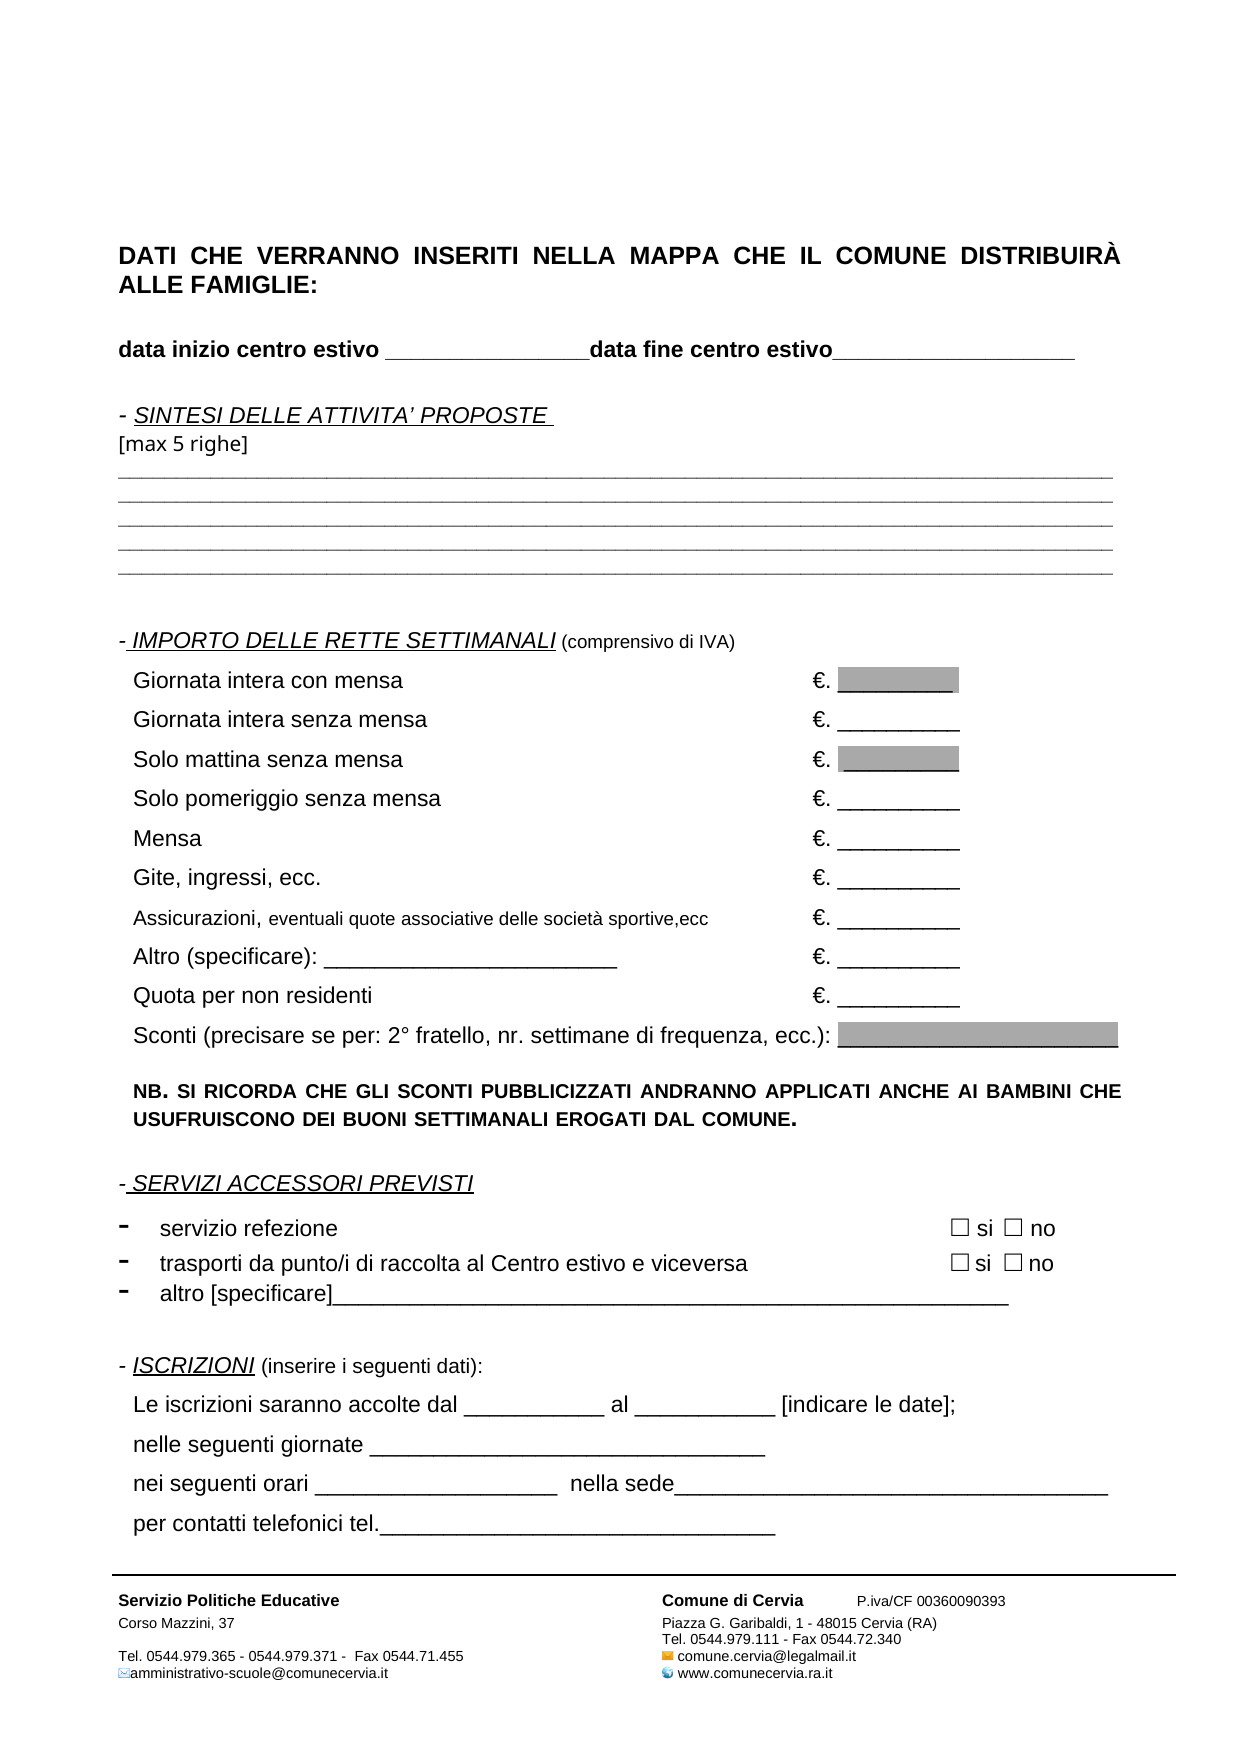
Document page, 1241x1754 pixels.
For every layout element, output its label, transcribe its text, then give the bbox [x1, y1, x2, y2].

text Giornata intera senza mensa €. [133, 706, 1122, 732]
list trasporti da punto/i di raccolta al Centro estivo e viceversa □ si □ no [118, 1244, 1122, 1278]
subtitle - SERVIZI ACCESSORI PREVISTI [118, 1169, 1122, 1196]
subtitle nelle seguenti giornate _______________________________ [133, 1431, 1122, 1457]
text Giornata intera con mensa €. _________ [133, 667, 1122, 693]
text [max 5 righe] [118, 429, 1122, 457]
text data inizio centro estivo ________________data fine centro estivo___________________ [118, 336, 1122, 363]
text Sconti (precisare se per: 2° fratello, nr. settimane di frequenza, ecc.): ______________________ [133, 1022, 1122, 1048]
text Gite, ingressi, ecc. €. [133, 864, 1122, 890]
text Solo mattina senza mensa €. _________ [133, 746, 1122, 772]
picture [662, 1650, 674, 1662]
text ______________________________________________________________________________________________________________________________________________________________________________________________________________________________________________________________________________________________________________________________________________________________________________________________________________________________________________ [118, 457, 1122, 577]
text Assicurazioni, eventuali quote associative delle società sportive,ecc €. [133, 903, 1122, 930]
list servizio refezione □ si □ no [118, 1209, 1122, 1244]
subtitle per contatti telefonici tel._______________________________ [133, 1509, 1122, 1536]
subtitle Le iscrizioni saranno accolte dal ___________ al ___________ [indicare le date]; [133, 1391, 1122, 1417]
text Dati che verranno inseriti nella mappa che il comune distribuirà alle famiglie: [118, 241, 1122, 299]
list altro [specificare]_____________________________________________________ [118, 1278, 1122, 1308]
subtitle - IMPORTO DELLE RETTE SETTIMANALI (comprensivo di IVA) [118, 627, 1122, 653]
text Mensa €. [133, 824, 1122, 851]
text Altro (specificare): _______________________ €. [133, 943, 1122, 969]
picture [662, 1666, 674, 1679]
text Quota per non residenti €. [133, 982, 1122, 1009]
picture [118, 1666, 130, 1679]
text - sintesi delle attivita’ proposte [118, 400, 1122, 429]
text Solo pomeriggio senza mensa €. [133, 785, 1122, 811]
subtitle - iscrizioni (inserire i seguenti dati): [118, 1352, 1122, 1378]
text nb. si ricorda che gli sconti pubblicizzati andranno applicati anche ai bambini che usufruiscono dei buoni settimanali erogati dal comune. [133, 1074, 1122, 1132]
subtitle nei seguenti orari ___________________ nella sede__________________________________ [133, 1470, 1122, 1496]
